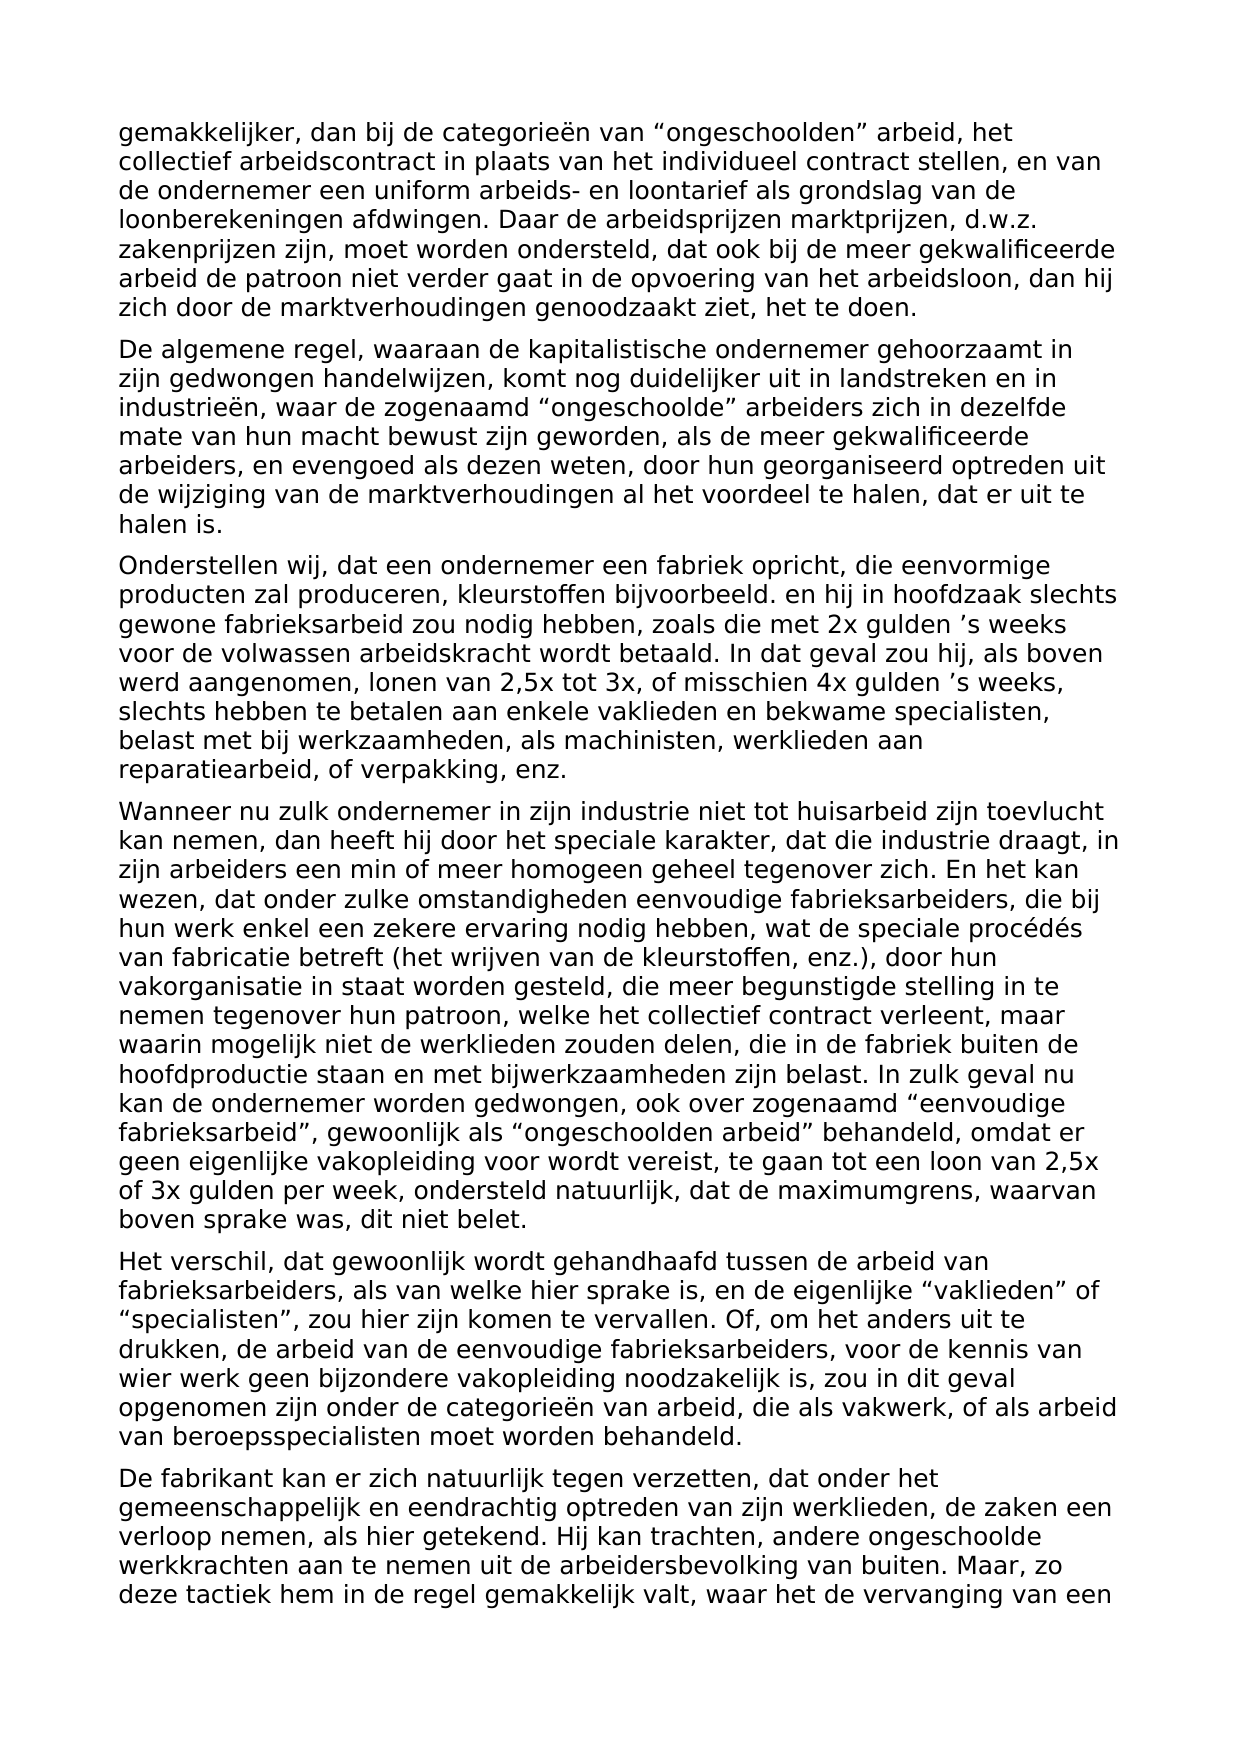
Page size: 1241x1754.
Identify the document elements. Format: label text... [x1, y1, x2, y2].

text Wanneer nu zulk ondernemer in zijn industrie niet tot huisarbeid zijn toevlucht kan nemen, dan heeft hij door het speciale karakter, dat die industrie draagt, in zijn arbeiders een min of meer homogeen geheel tegenover zich. En het kan wezen, dat onder zulke omstandigheden eenvoudige fabrieksarbeiders, die bij hun werk enkel een zekere ervaring nodig hebben, wat de speciale procédés van fabricatie betreft (het wrijven van de kleurstoffen, enz.), door hun vakorganisatie in staat worden gesteld, die meer begunstigde stelling in te nemen tegenover hun patroon, welke het collectief contract verleent, maar waarin mogelijk niet de werklieden zouden delen, die in de fabriek buiten de hoofdproductie staan en met bijwerkzaamheden zijn belast. In zulk geval nu kan de ondernemer worden gedwongen, ook over zogenaamd “eenvoudige fabrieksarbeid”, gewoonlijk als “ongeschoolden arbeid” behandeld, omdat er geen eigenlijke vakopleiding voor wordt vereist, te gaan tot een loon van 2,5x of 3x gulden per week, ondersteld natuurlijk, dat de maximumgrens, waarvan boven sprake was, dit niet belet. [118, 797, 1122, 1235]
text De fabrikant kan er zich natuurlijk tegen verzetten, dat onder het gemeenschappelijk en eendrachtig optreden van zijn werklieden, de zaken een verloop nemen, als hier getekend. Hij kan trachten, andere ongeschoolde werkkrachten aan te nemen uit de arbeidersbevolking van buiten. Maar, zo deze tactiek hem in de regel gemakkelijk valt, waar het de vervanging van een [118, 1464, 1122, 1610]
text Het verschil, dat gewoonlijk wordt gehandhaafd tussen de arbeid van fabrieksarbeiders, als van welke hier sprake is, en de eigenlijke “vaklieden” of “specialisten”, zou hier zijn komen te vervallen. Of, om het anders uit te drukken, de arbeid van de eenvoudige fabrieksarbeiders, voor de kennis van wier werk geen bijzondere vakopleiding noodzakelijk is, zou in dit geval opgenomen zijn onder de categorieën van arbeid, die als vakwerk, of als arbeid van beroepsspecialisten moet worden behandeld. [118, 1247, 1122, 1451]
text gemakkelijker, dan bij de categorieën van “ongeschoolden” arbeid, het collectief arbeidscontract in plaats van het individueel contract stellen, en van de ondernemer een uniform arbeids- en loontarief als grondslag van de loonberekeningen afdwingen. Daar de arbeidsprijzen marktprijzen, d.w.z. zakenprijzen zijn, moet worden ondersteld, dat ook bij de meer gekwalificeerde arbeid de patroon niet verder gaat in de opvoering van het arbeidsloon, dan hij zich door de marktverhoudingen genoodzaakt ziet, het te doen. [118, 118, 1122, 322]
text De algemene regel, waaraan de kapitalistische ondernemer gehoorzaamt in zijn gedwongen handelwijzen, komt nog duidelijker uit in landstreken en in industrieën, waar de zogenaamd “ongeschoolde” arbeiders zich in dezelfde mate van hun macht bewust zijn geworden, als de meer gekwalificeerde arbeiders, en evengoed als dezen weten, door hun georganiseerd optreden uit de wijziging van de marktverhoudingen al het voordeel te halen, dat er uit te halen is. [118, 335, 1122, 539]
text Onderstellen wij, dat een ondernemer een fabriek opricht, die eenvormige producten zal produceren, kleurstoffen bijvoorbeeld. en hij in hoofdzaak slechts gewone fabrieksarbeid zou nodig hebben, zoals die met 2x gulden ’s weeks voor de volwassen arbeidskracht wordt betaald. In dat geval zou hij, als boven werd aangenomen, lonen van 2,5x tot 3x, of misschien 4x gulden ’s weeks, slechts hebben te betalen aan enkele vaklieden en bekwame specialisten, belast met bij werkzaamheden, als machinisten, werklieden aan reparatiearbeid, of verpakking, enz. [118, 551, 1122, 785]
